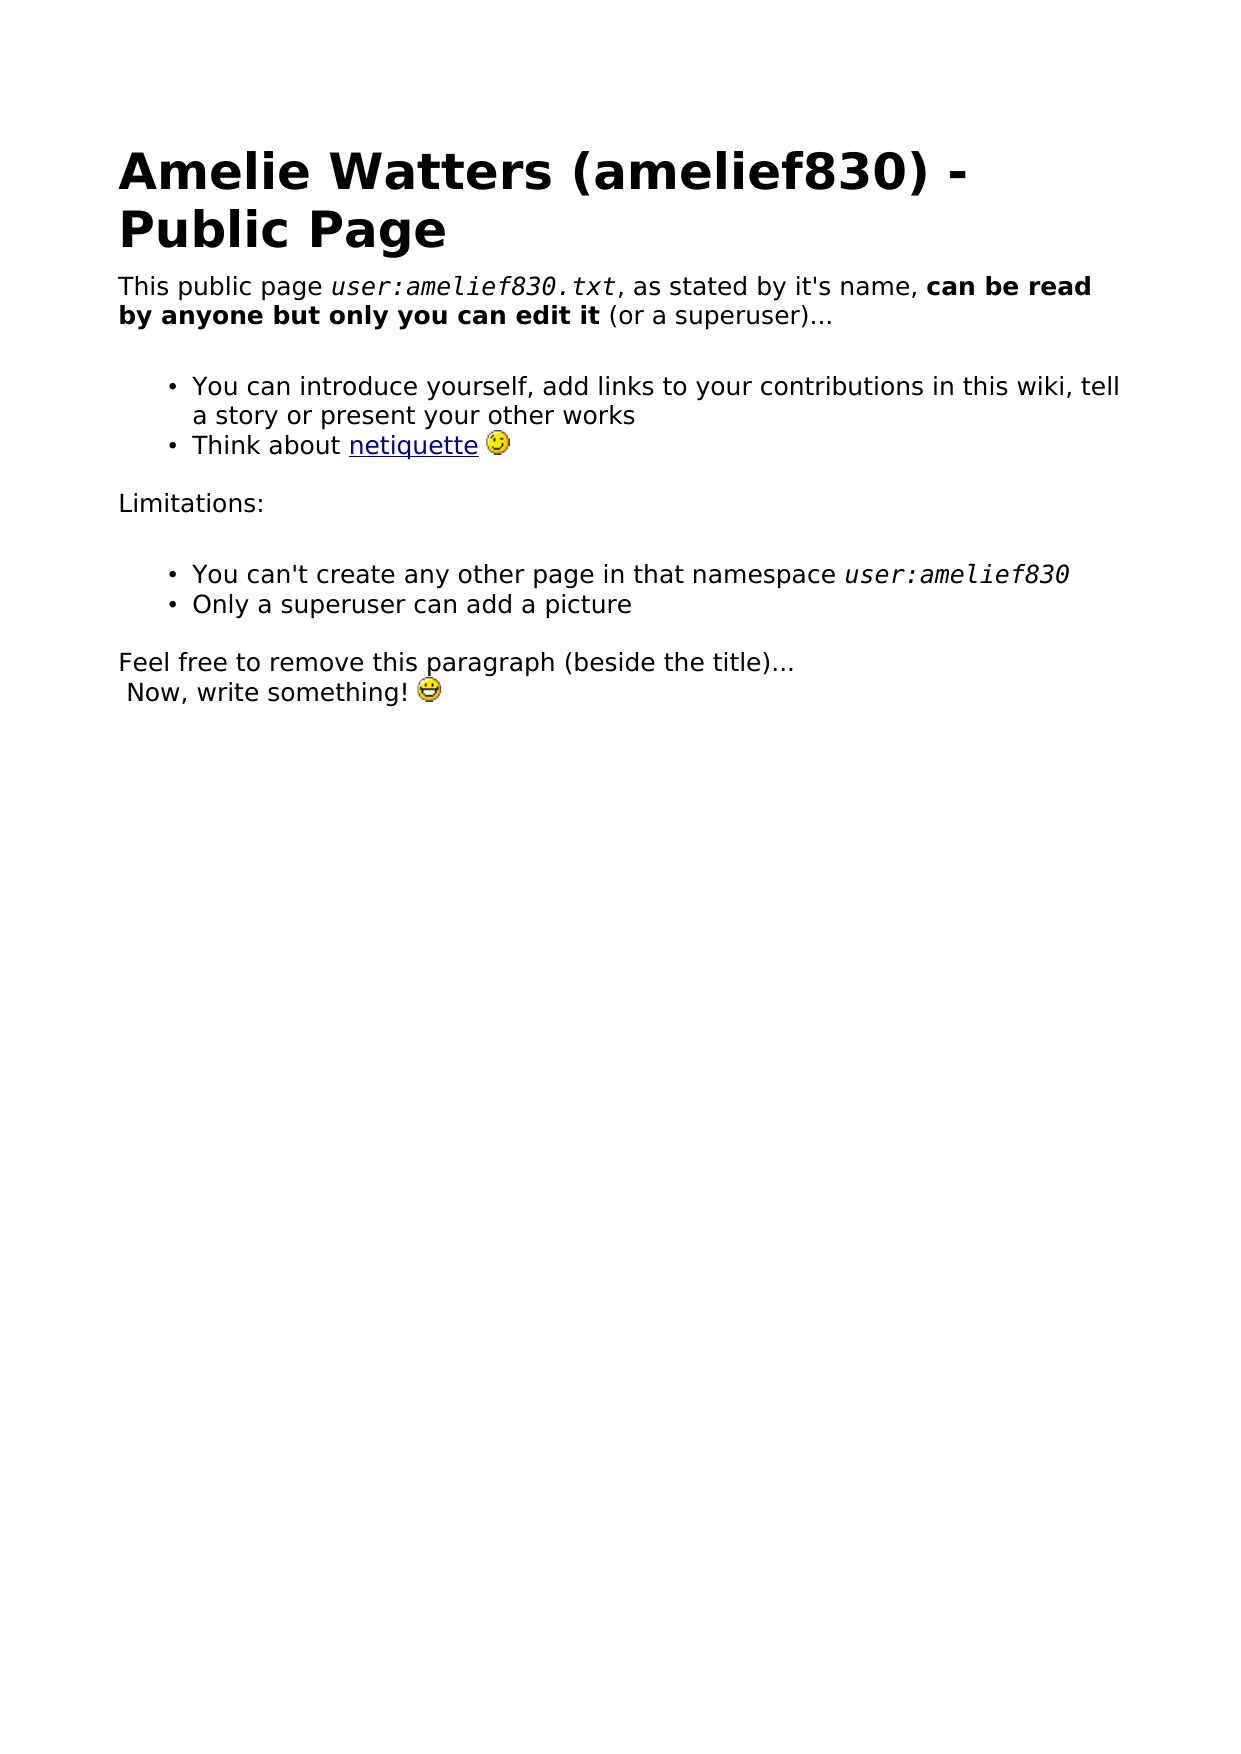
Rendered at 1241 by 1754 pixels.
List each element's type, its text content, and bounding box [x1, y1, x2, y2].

list You can introduce yourself, add links to your contributions in this wiki, tell a story or present your other works [177, 372, 1122, 431]
picture [486, 430, 510, 455]
picture [417, 677, 442, 702]
list Only a superuser can add a picture [177, 590, 1122, 619]
list You can't create any other page in that namespace user:amelief830 [177, 561, 1122, 590]
text Limitations: [118, 489, 1122, 519]
text Feel free to remove this paragraph (beside the title)... Now, write something! [118, 648, 1122, 707]
text This public page user:amelief830.txt, as stated by it's name, can be read by anyone but only you can edit it (or a superuser)... [118, 272, 1122, 330]
subtitle Amelie Watters (amelief830) - Public Page [118, 143, 1122, 259]
list Think about netiquette [177, 431, 1122, 460]
